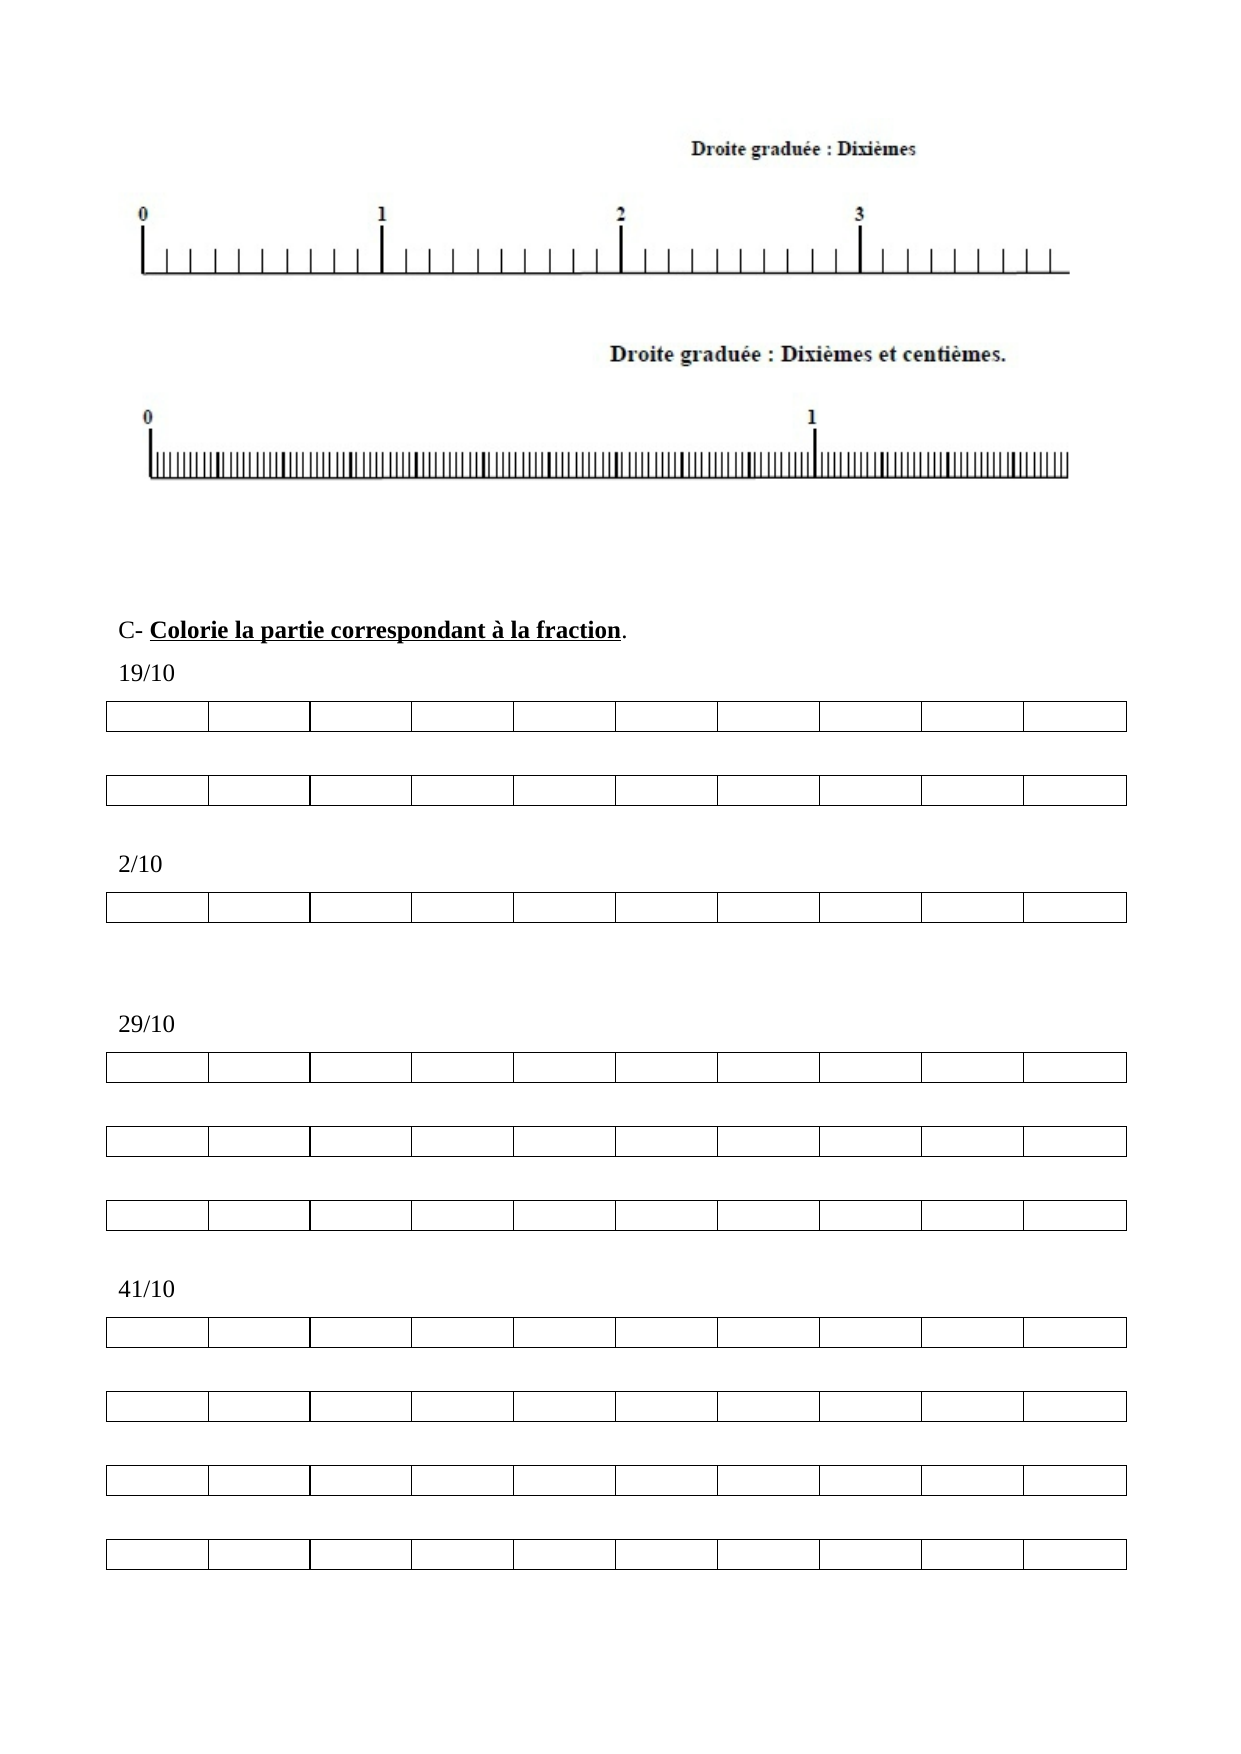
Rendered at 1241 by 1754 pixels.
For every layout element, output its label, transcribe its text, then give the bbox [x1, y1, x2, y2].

text 19/10 [118, 658, 1122, 687]
table_header [820, 893, 921, 922]
table_header [209, 1318, 309, 1347]
text C- Colorie la partie correspondant à la fraction. [118, 615, 1122, 643]
table_header [514, 893, 615, 922]
table_header [718, 1127, 819, 1156]
picture [118, 118, 1070, 557]
table_header [514, 1201, 615, 1230]
table_header [616, 1466, 717, 1495]
table_header [412, 1201, 513, 1230]
table_header [1024, 1053, 1126, 1082]
text 29/10 [118, 1009, 1122, 1038]
table_header [514, 702, 615, 731]
table_header [616, 893, 717, 922]
table_header [209, 1540, 309, 1569]
table_header [820, 776, 921, 805]
table_header [1024, 1201, 1126, 1230]
table_header [616, 1392, 717, 1421]
table_header [820, 1053, 921, 1082]
table_header [922, 1540, 1023, 1569]
table_header [922, 1127, 1023, 1156]
table_header [1024, 1392, 1126, 1421]
table_header [209, 1392, 309, 1421]
table_header [107, 1127, 208, 1156]
table_header [311, 1392, 411, 1421]
table_header [311, 893, 411, 922]
table_header [820, 1127, 921, 1156]
table_header [412, 776, 513, 805]
table_header [311, 776, 411, 805]
table_header [311, 1201, 411, 1230]
table_header [616, 1053, 717, 1082]
table_header [718, 1540, 819, 1569]
table_header [412, 1540, 513, 1569]
table_header [718, 1053, 819, 1082]
table_header [107, 1053, 208, 1082]
table_header [1024, 1127, 1126, 1156]
table_header [922, 893, 1023, 922]
table_header [412, 1053, 513, 1082]
table_header [1024, 702, 1126, 731]
table_header [820, 1540, 921, 1569]
table_header [718, 776, 819, 805]
table_header [820, 702, 921, 731]
table_header [718, 1392, 819, 1421]
table_header [209, 1201, 309, 1230]
table_header [514, 776, 615, 805]
table_header [412, 1392, 513, 1421]
table_header [311, 1053, 411, 1082]
table_header [514, 1392, 615, 1421]
table_header [1024, 1540, 1126, 1569]
table_header [922, 1318, 1023, 1347]
table_header [311, 1127, 411, 1156]
table_header [514, 1053, 615, 1082]
table_header [209, 1053, 309, 1082]
table_header [616, 702, 717, 731]
table_header [107, 893, 208, 922]
table_header [107, 1466, 208, 1495]
table_header [1024, 893, 1126, 922]
table_header [1024, 1466, 1126, 1495]
table_header [514, 1318, 615, 1347]
table_header [922, 702, 1023, 731]
table_header [209, 1127, 309, 1156]
table_header [107, 1318, 208, 1347]
table_header [922, 1392, 1023, 1421]
table_header [209, 1466, 309, 1495]
table_header [311, 702, 411, 731]
table_header [922, 1201, 1023, 1230]
table_header [514, 1540, 615, 1569]
table_header [616, 1540, 717, 1569]
table_header [820, 1201, 921, 1230]
table_header [718, 1201, 819, 1230]
table_header [616, 1201, 717, 1230]
table_header [1024, 776, 1126, 805]
table_header [412, 702, 513, 731]
table_header [107, 1201, 208, 1230]
table_header [820, 1392, 921, 1421]
table_header [514, 1127, 615, 1156]
table_header [820, 1466, 921, 1495]
table_header [107, 702, 208, 731]
table_header [209, 702, 309, 731]
table_header [616, 1127, 717, 1156]
table_header [209, 776, 309, 805]
table_header [616, 776, 717, 805]
table_header [412, 1466, 513, 1495]
table_header [922, 776, 1023, 805]
table_header [820, 1318, 921, 1347]
table_header [514, 1466, 615, 1495]
table_header [718, 1466, 819, 1495]
table_header [412, 1127, 513, 1156]
table_header [311, 1466, 411, 1495]
table_header [718, 893, 819, 922]
table_header [412, 1318, 513, 1347]
text 41/10 [118, 1274, 1122, 1303]
table_header [311, 1540, 411, 1569]
table_header [922, 1466, 1023, 1495]
table_header [922, 1053, 1023, 1082]
table_header [311, 1318, 411, 1347]
table_header [1024, 1318, 1126, 1347]
text 2/10 [118, 849, 1122, 878]
table_header [107, 1540, 208, 1569]
table_header [412, 893, 513, 922]
table_header [616, 1318, 717, 1347]
table_header [107, 776, 208, 805]
table_header [209, 893, 309, 922]
table_header [718, 702, 819, 731]
table_header [107, 1392, 208, 1421]
table_header [718, 1318, 819, 1347]
